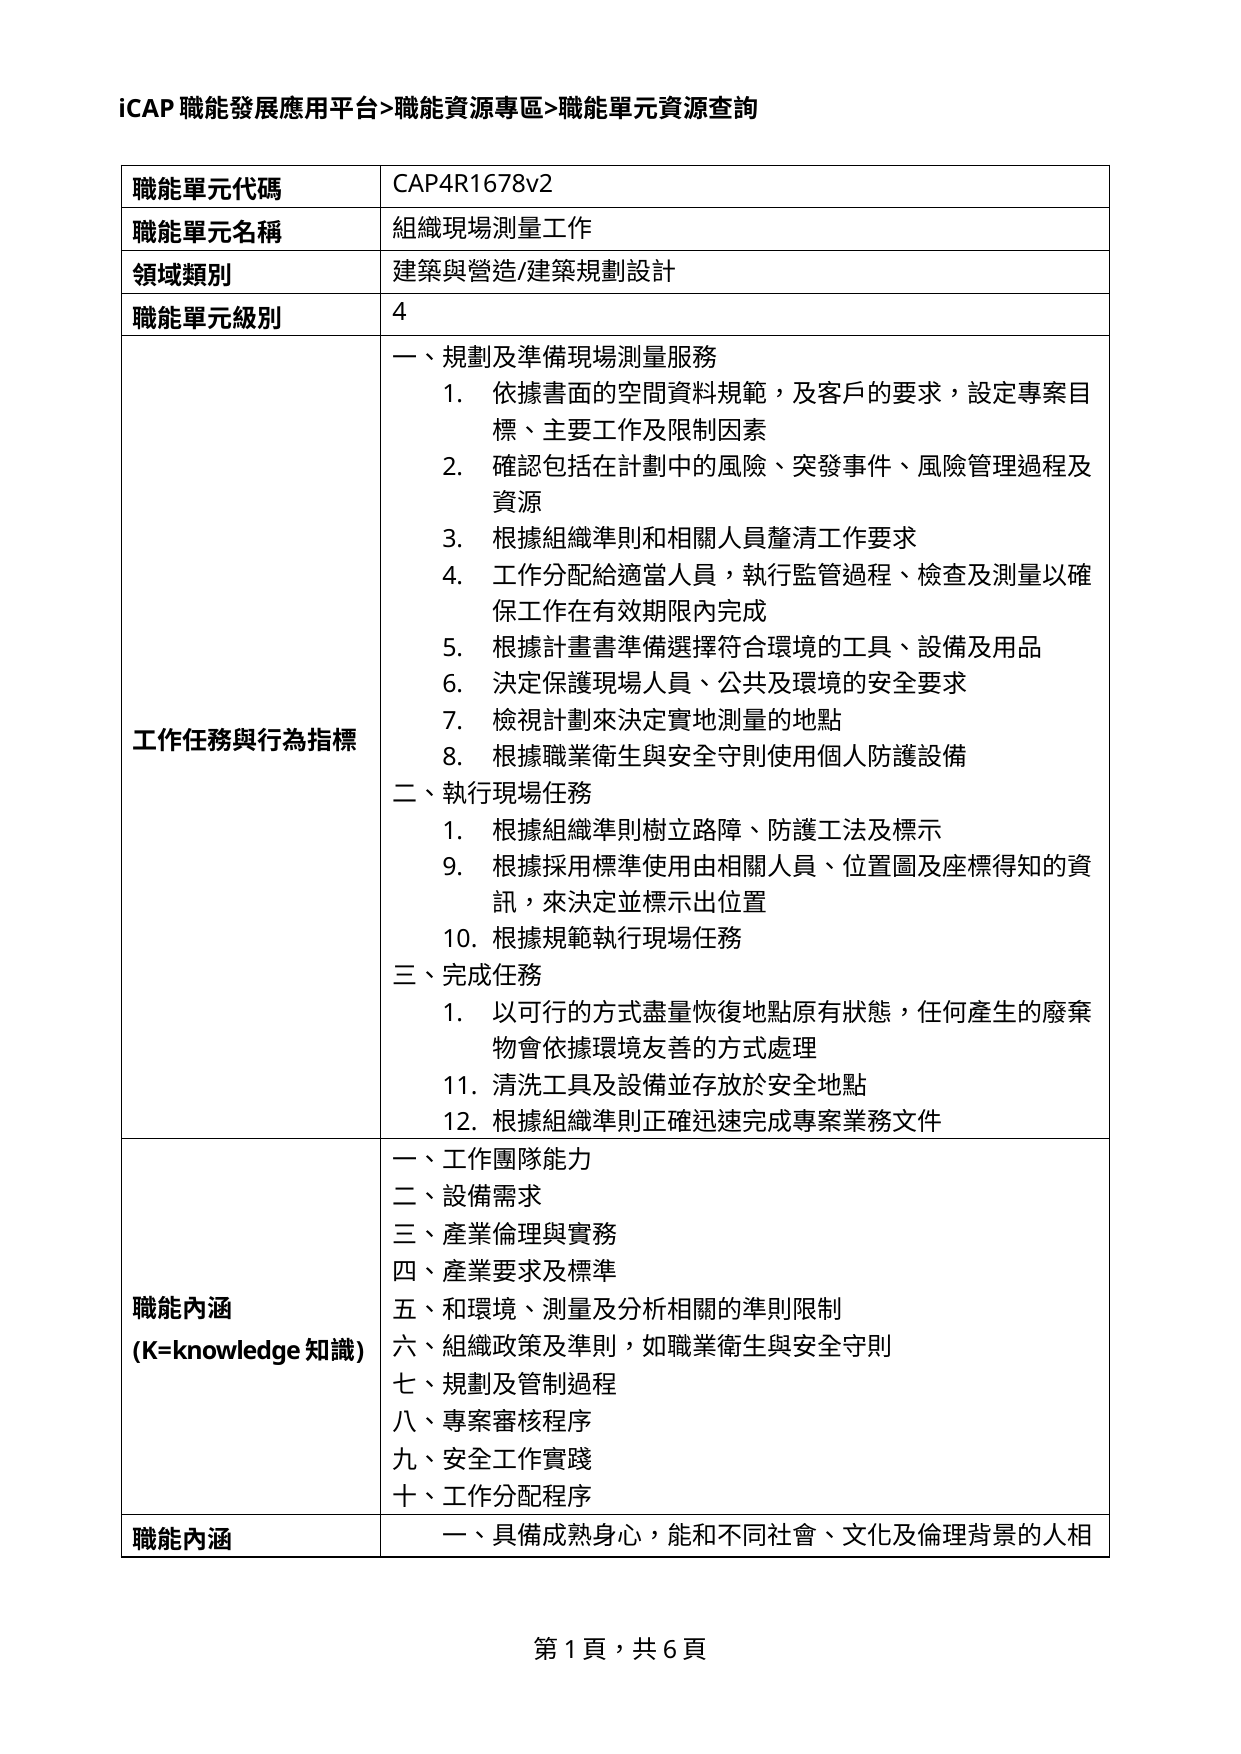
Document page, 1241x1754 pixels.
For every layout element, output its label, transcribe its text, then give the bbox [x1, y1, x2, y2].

table_cell 職能單元名稱 [122, 208, 380, 250]
table_cell 工作任務與行為指標 [122, 336, 380, 1138]
table_cell 職能內涵 (K=knowledge知識) [122, 1139, 380, 1514]
table_cell 領域類別 [122, 251, 380, 293]
table_cell 4 [381, 294, 1109, 335]
table_cell 一、具備成熟身心，能和不同社會、文化及倫理背景的人相處能力二、能選擇及使用適當工具三、溝通能力 人際關係能力，如合作或彈性 讀寫能力： 和人員合作進行現場的協商能力: 計算能力 組織能力 [381, 1515, 1109, 1556]
table_cell 規劃及準備現場測量服務 依據書面的空間資料規範，及客戶的要求，設定專案目標、主要工作及限制因素 確認包括在計劃中的風險、突發事件、風險管理過程及資源 根據組織準則和相關人員釐清工作要求 工作分配給適當人員，執行監管過程、檢查及測量以確保工作在有效期限內完成 根據計畫書準備選擇符合環境的工具、設備及用品 決定保護現場人員、公共及環境的安全要求 檢視計劃來決定實地測量的地點 根據職業衛生與安全守則使用個人防護設備 執行現場任務 根據組織準則樹立路障、防護工法及標示 根據採用標準使用由相關人員、位置圖及座標得知的資訊，來決定並標示出位置 根據規範執行現場任務 完成任務 以可行的方式盡量恢復地點原有狀態，任何產生的廢棄物會依據環境友善的方式處理 清洗工具及設備並存放於安全地點 根據組織準則正確迅速完成專案業務文件 [381, 336, 1109, 1138]
table_cell 組織現場測量工作 [381, 208, 1109, 250]
table_cell 職能單元級別 [122, 294, 380, 335]
table_cell 職能內涵 [122, 1515, 380, 1556]
table_header CAP4R1678v2 [381, 166, 1109, 207]
table_cell 工作團隊能力 設備需求 產業倫理與實務 產業要求及標準 和環境、測量及分析相關的準則限制 組織政策及準則，如職業衛生與安全守則 規劃及管制過程 專案審核程序 安全工作實踐 工作分配程序 [381, 1139, 1109, 1514]
table_cell 建築與營造/建築規劃設計 [381, 251, 1109, 293]
table_header 職能單元代碼 [122, 166, 380, 207]
